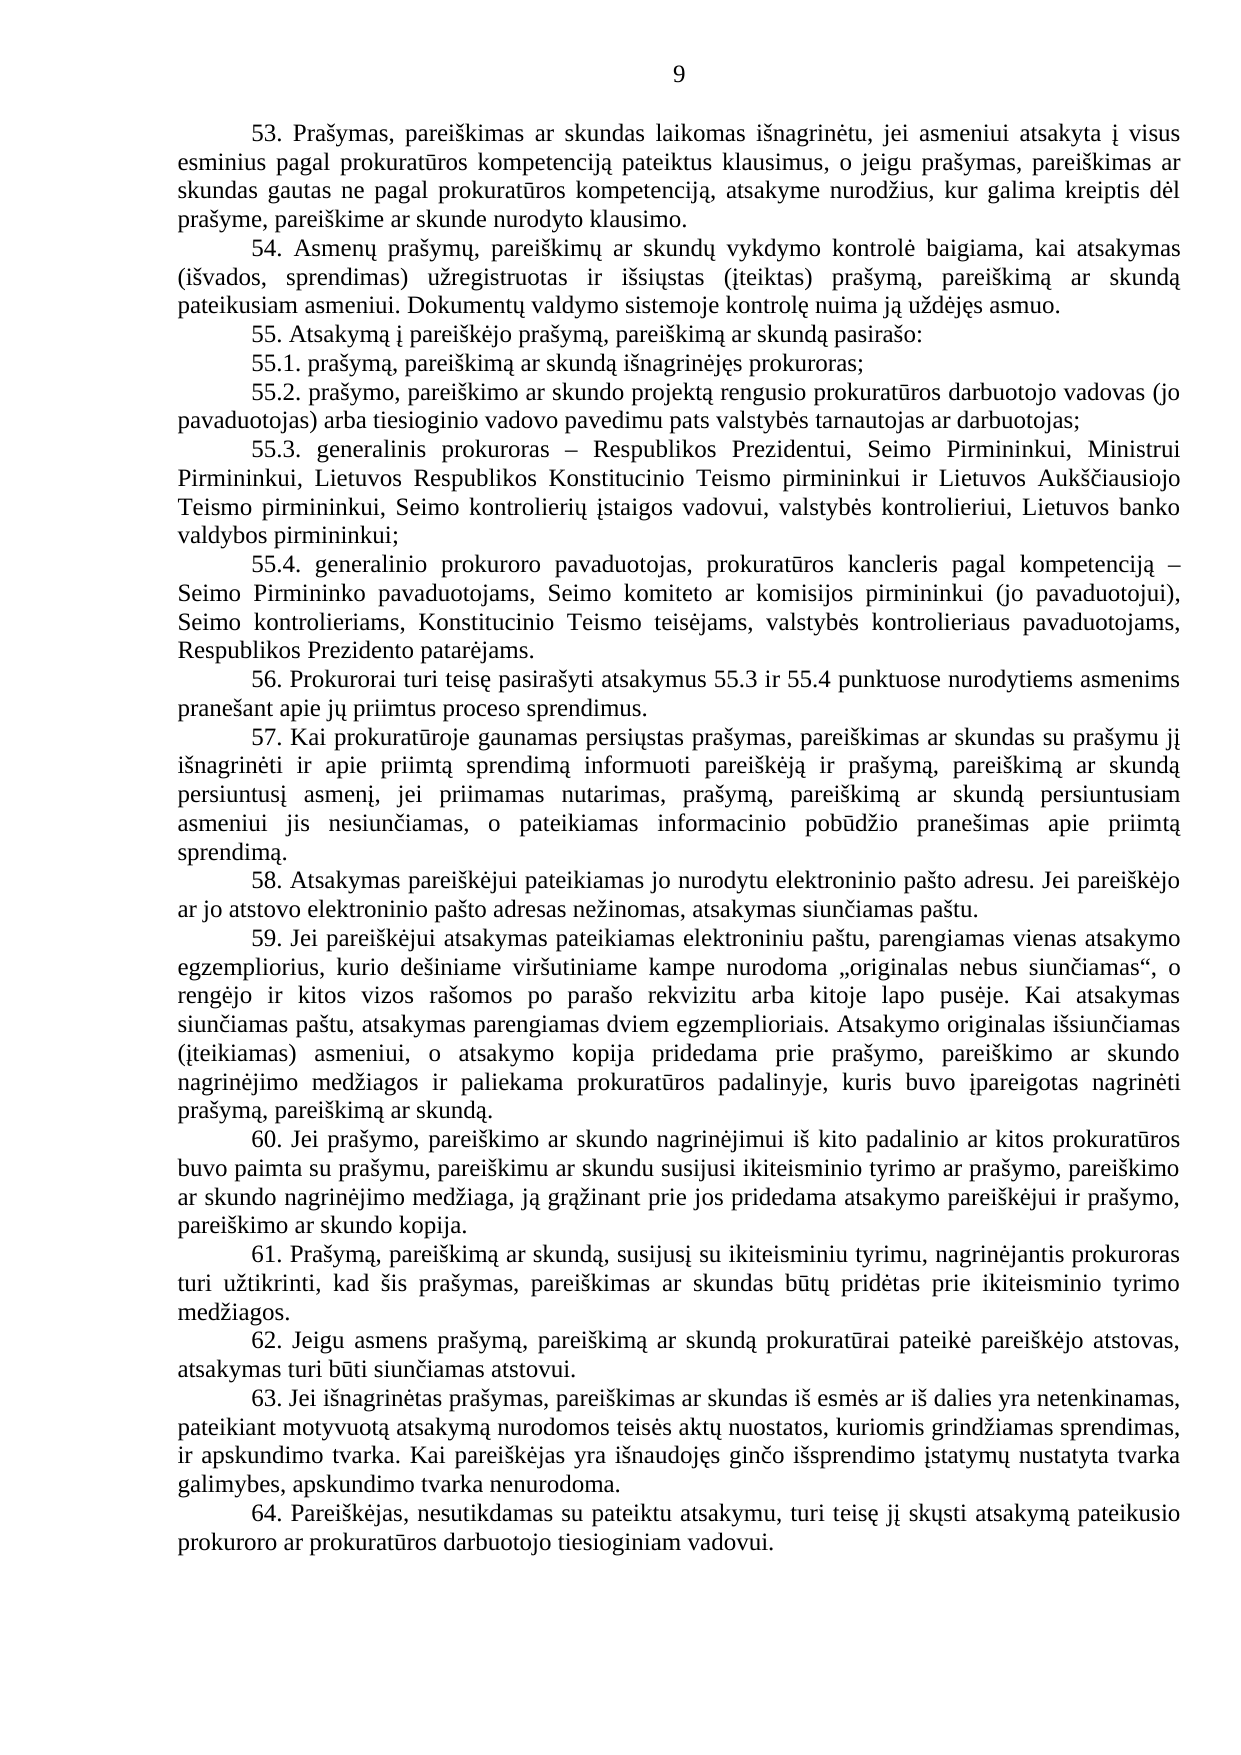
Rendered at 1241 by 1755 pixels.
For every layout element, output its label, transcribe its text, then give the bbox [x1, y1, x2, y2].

text 55. Atsakymą į pareiškėjo prašymą, pareiškimą ar skundą pasirašo: [177, 319, 1181, 348]
text 63. Jei išnagrinėtas prašymas, pareiškimas ar skundas iš esmės ar iš dalies yra netenkinamas, pateikiant motyvuotą atsakymą nurodomos teisės aktų nuostatos, kuriomis grindžiamas sprendimas, ir apskundimo tvarka. Kai pareiškėjas yra išnaudojęs ginčo išsprendimo įstatymų nustatyta tvarka galimybes, apskundimo tvarka nenurodoma. [177, 1383, 1181, 1498]
text 57. Kai prokuratūroje gaunamas persiųstas prašymas, pareiškimas ar skundas su prašymu jį išnagrinėti ir apie priimtą sprendimą informuoti pareiškėją ir prašymą, pareiškimą ar skundą persiuntusį asmenį, jei priimamas nutarimas, prašymą, pareiškimą ar skundą persiuntusiam asmeniui jis nesiunčiamas, o pateikiamas informacinio pobūdžio pranešimas apie priimtą sprendimą. [177, 722, 1181, 866]
text 53. Prašymas, pareiškimas ar skundas laikomas išnagrinėtu, jei asmeniui atsakyta į visus esminius pagal prokuratūros kompetenciją pateiktus klausimus, o jeigu prašymas, pareiškimas ar skundas gautas ne pagal prokuratūros kompetenciją, atsakyme nurodžius, kur galima kreiptis dėl prašyme, pareiškime ar skunde nurodyto klausimo. [177, 118, 1181, 233]
text 62. Jeigu asmens prašymą, pareiškimą ar skundą prokuratūrai pateikė pareiškėjo atstovas, atsakymas turi būti siunčiamas atstovui. [177, 1326, 1181, 1383]
text 59. Jei pareiškėjui atsakymas pateikiamas elektroniniu paštu, parengiamas vienas atsakymo egzempliorius, kurio dešiniame viršutiniame kampe nurodoma „originalas nebus siunčiamas“, o rengėjo ir kitos vizos rašomos po parašo rekvizitu arba kitoje lapo pusėje. Kai atsakymas siunčiamas paštu, atsakymas parengiamas dviem egzemplioriais. Atsakymo originalas išsiunčiamas (įteikiamas) asmeniui, o atsakymo kopija pridedama prie prašymo, pareiškimo ar skundo nagrinėjimo medžiagos ir paliekama prokuratūros padalinyje, kuris buvo įpareigotas nagrinėti prašymą, pareiškimą ar skundą. [177, 923, 1181, 1124]
text 55.1. prašymą, pareiškimą ar skundą išnagrinėjęs prokuroras; [177, 348, 1181, 377]
text 55.4. generalinio prokuroro pavaduotojas, prokuratūros kancleris pagal kompetenciją – Seimo Pirmininko pavaduotojams, Seimo komiteto ar komisijos pirmininkui (jo pavaduotojui), Seimo kontrolieriams, Konstitucinio Teismo teisėjams, valstybės kontrolieriaus pavaduotojams, Respublikos Prezidento patarėjams. [177, 549, 1181, 664]
text 64. Pareiškėjas, nesutikdamas su pateiktu atsakymu, turi teisę jį skųsti atsakymą pateikusio prokuroro ar prokuratūros darbuotojo tiesioginiam vadovui. [177, 1498, 1181, 1556]
text 56. Prokurorai turi teisę pasirašyti atsakymus 55.3 ir 55.4 punktuose nurodytiems asmenims pranešant apie jų priimtus proceso sprendimus. [177, 664, 1181, 722]
text 60. Jei prašymo, pareiškimo ar skundo nagrinėjimui iš kito padalinio ar kitos prokuratūros buvo paimta su prašymu, pareiškimu ar skundu susijusi ikiteisminio tyrimo ar prašymo, pareiškimo ar skundo nagrinėjimo medžiaga, ją grąžinant prie jos pridedama atsakymo pareiškėjui ir prašymo, pareiškimo ar skundo kopija. [177, 1124, 1181, 1239]
text 61. Prašymą, pareiškimą ar skundą, susijusį su ikiteisminiu tyrimu, nagrinėjantis prokuroras turi užtikrinti, kad šis prašymas, pareiškimas ar skundas būtų pridėtas prie ikiteisminio tyrimo medžiagos. [177, 1239, 1181, 1326]
text 54. Asmenų prašymų, pareiškimų ar skundų vykdymo kontrolė baigiama, kai atsakymas (išvados, sprendimas) užregistruotas ir išsiųstas (įteiktas) prašymą, pareiškimą ar skundą pateikusiam asmeniui. Dokumentų valdymo sistemoje kontrolę nuima ją uždėjęs asmuo. [177, 233, 1181, 319]
text 55.2. prašymo, pareiškimo ar skundo projektą rengusio prokuratūros darbuotojo vadovas (jo pavaduotojas) arba tiesioginio vadovo pavedimu pats valstybės tarnautojas ar darbuotojas; [177, 377, 1181, 434]
text 55.3. generalinis prokuroras – Respublikos Prezidentui, Seimo Pirmininkui, Ministrui Pirmininkui, Lietuvos Respublikos Konstitucinio Teismo pirmininkui ir Lietuvos Aukščiausiojo Teismo pirmininkui, Seimo kontrolierių įstaigos vadovui, valstybės kontrolieriui, Lietuvos banko valdybos pirmininkui; [177, 434, 1181, 549]
text 58. Atsakymas pareiškėjui pateikiamas jo nurodytu elektroninio pašto adresu. Jei pareiškėjo ar jo atstovo elektroninio pašto adresas nežinomas, atsakymas siunčiamas paštu. [177, 866, 1181, 923]
